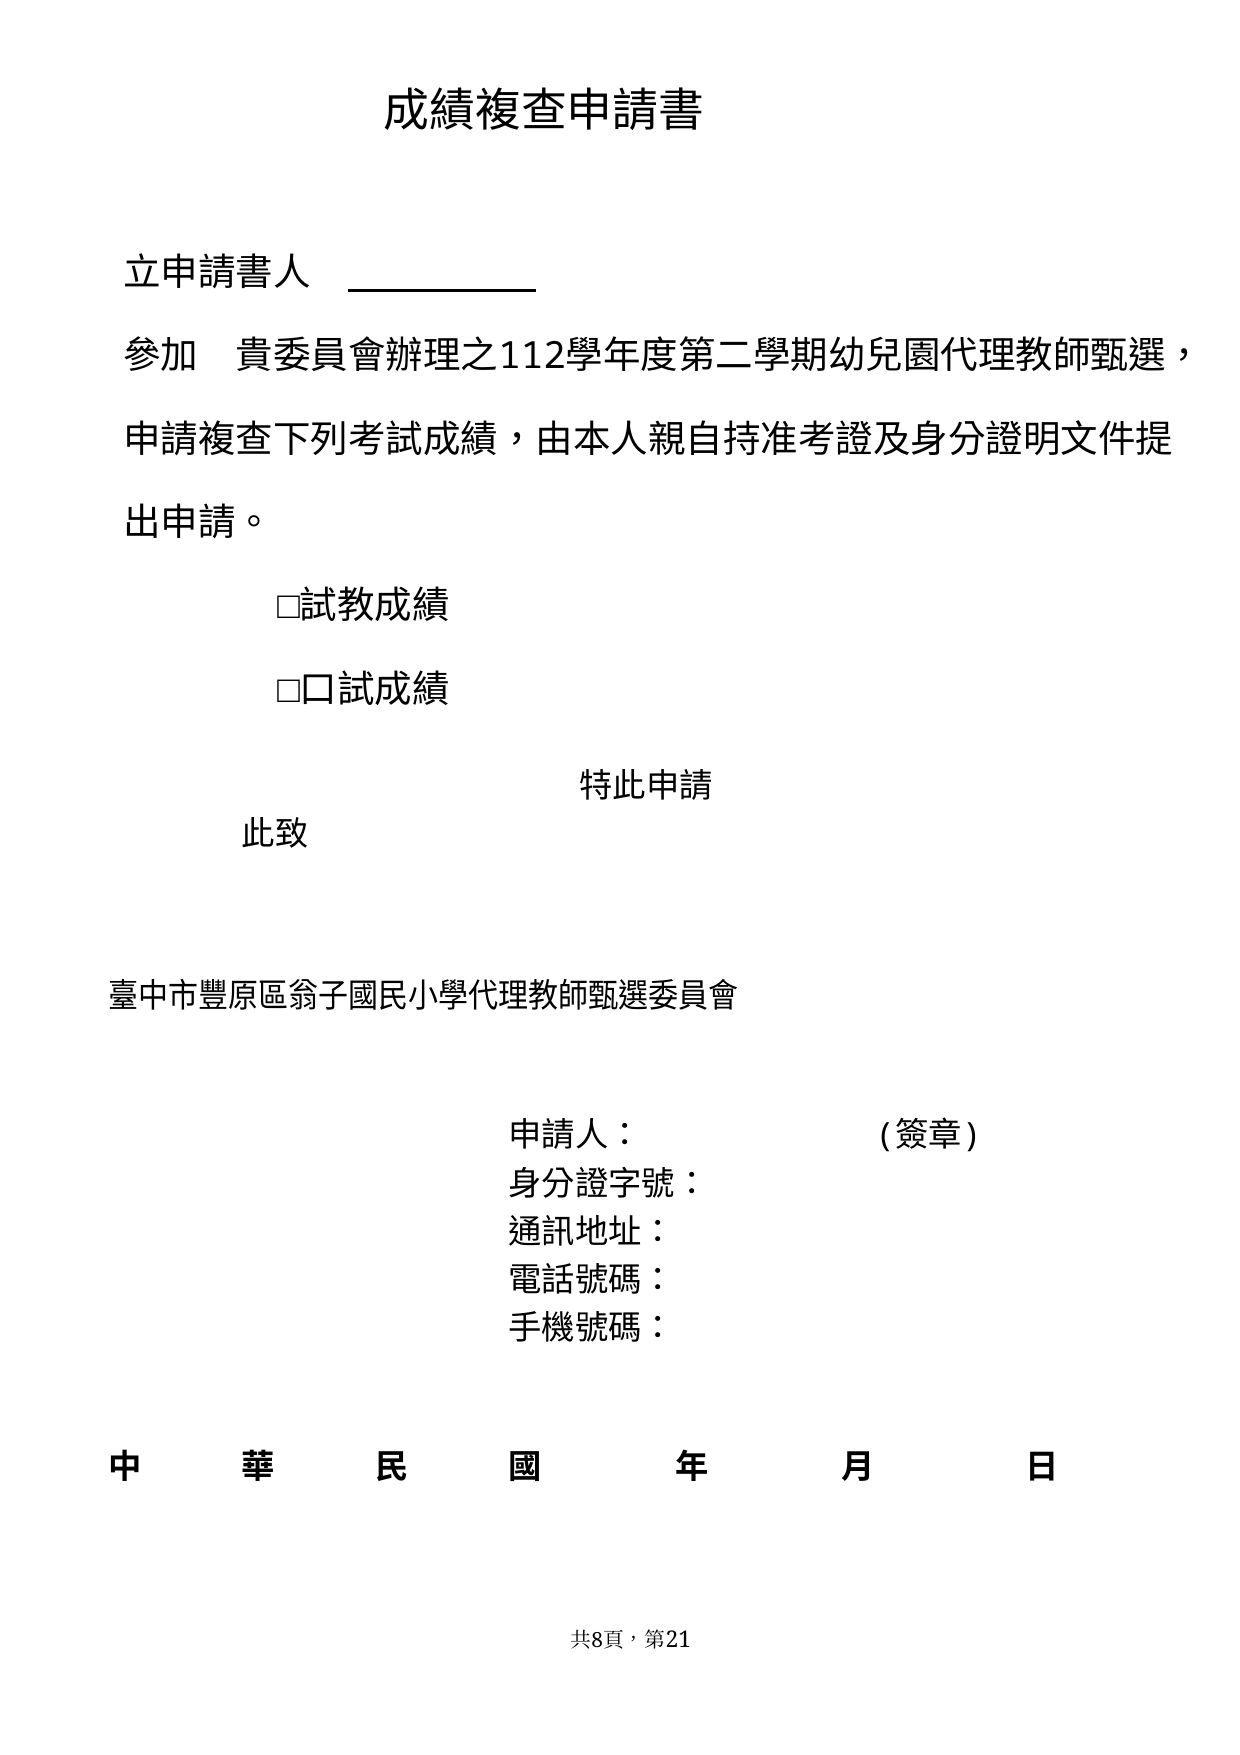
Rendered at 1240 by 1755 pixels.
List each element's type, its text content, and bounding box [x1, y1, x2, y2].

text □試教成績 [108, 546, 1183, 630]
text 臺中市豐原區翁子國民小學代理教師甄選委員會 [108, 969, 1183, 1017]
text 手機號碼： [108, 1301, 1183, 1349]
text 中 華 民 國 年 月 日 [108, 1440, 1183, 1488]
text 特此申請 [108, 758, 1183, 807]
text □口試成績 [108, 630, 1183, 713]
text 參加 貴委員會辦理之112學年度第二學期幼兒園代理教師甄選，申請複查下列考試成績，由本人親自持准考證及身分證明文件提出申請。 [123, 296, 1183, 546]
text 成績複查申請書 [108, 73, 1183, 139]
text 身分證字號： [108, 1156, 1183, 1204]
text 申請人： (簽章) [108, 1108, 1183, 1156]
text 此致 [108, 807, 1183, 855]
text 立申請書人 [123, 213, 1183, 296]
text 電話號碼： [108, 1253, 1183, 1301]
text 通訊地址： [108, 1204, 1183, 1253]
